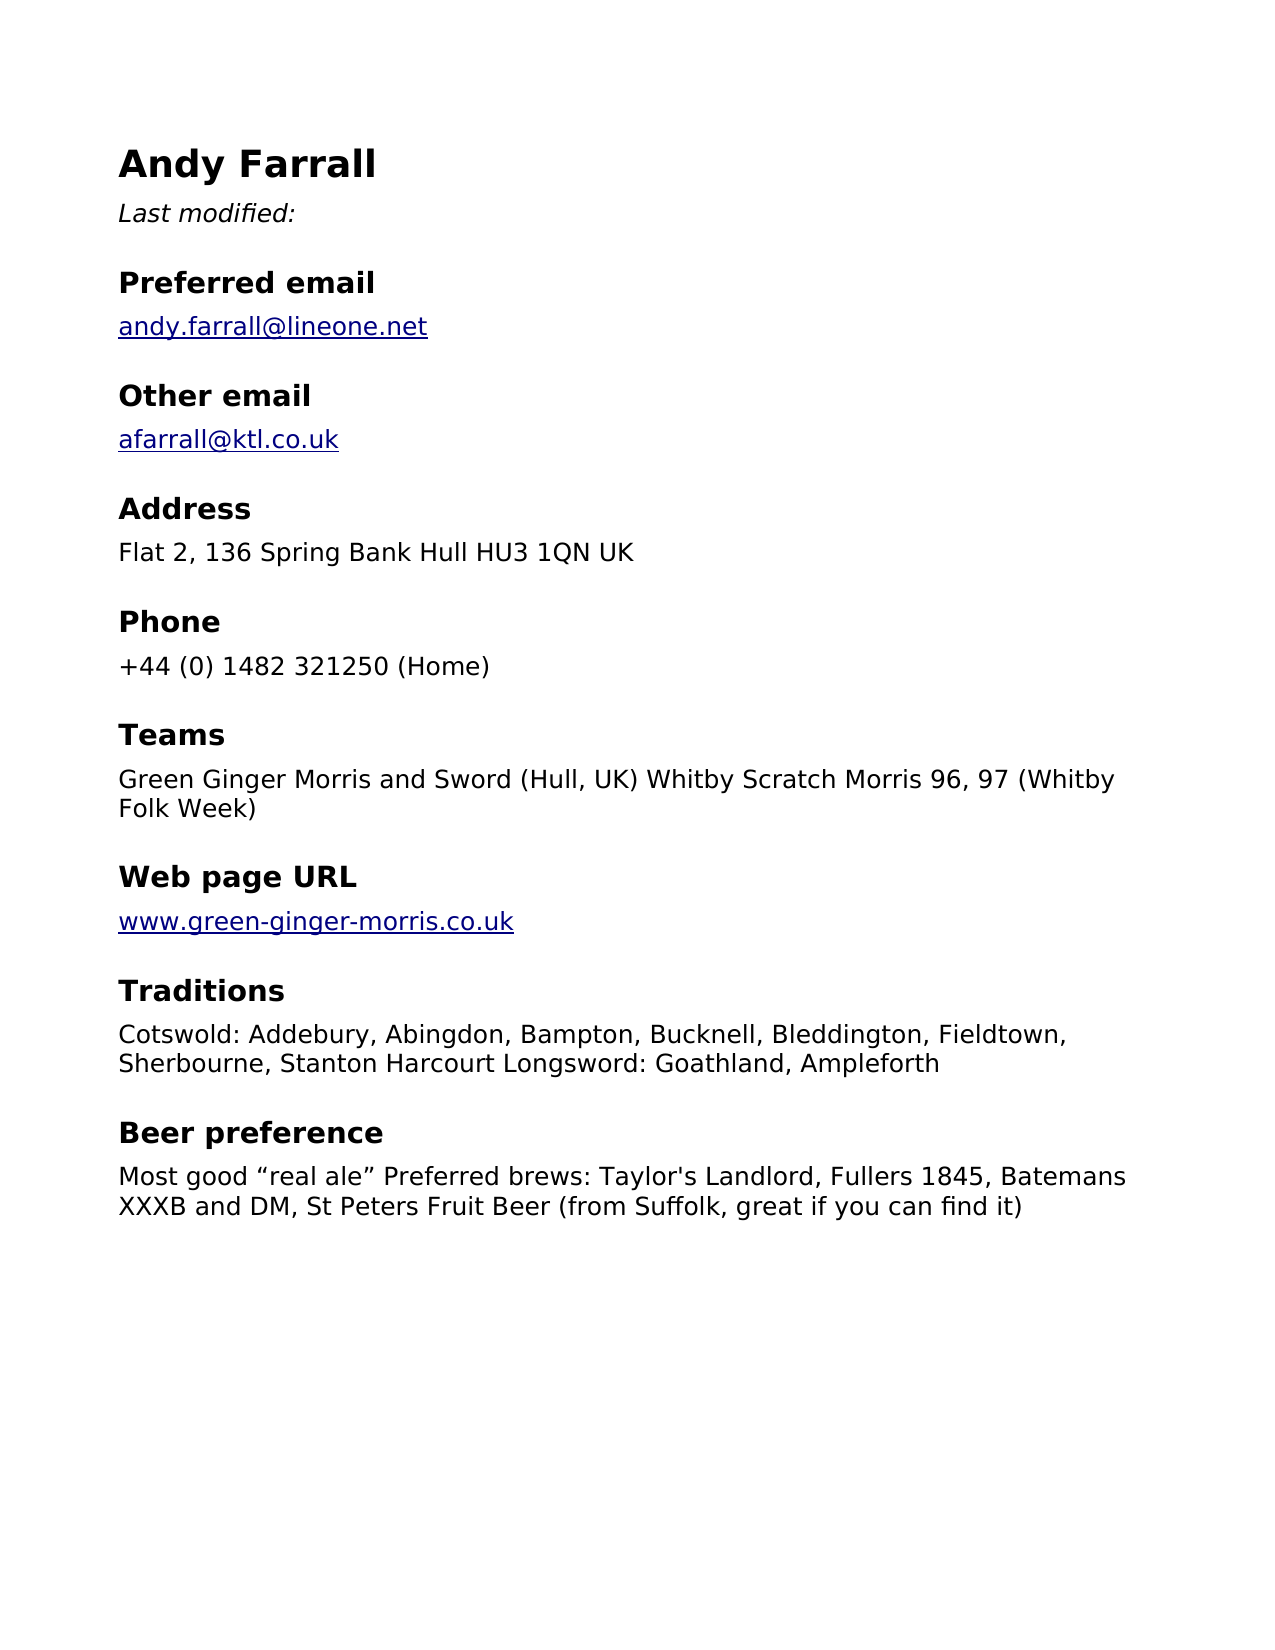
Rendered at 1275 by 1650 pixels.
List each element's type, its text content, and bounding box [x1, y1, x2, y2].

text andy.farrall@lineone.net [118, 312, 1157, 342]
text Last modified: [118, 199, 1157, 228]
text afarrall@ktl.co.uk [118, 426, 1157, 455]
subtitle Traditions [118, 974, 1157, 1008]
subtitle Andy Farrall [118, 143, 1157, 187]
subtitle Teams [118, 718, 1157, 752]
subtitle Other email [118, 379, 1157, 413]
text Flat 2, 136 Spring Bank Hull HU3 1QN UK [118, 539, 1157, 568]
text Most good “real ale” Preferred brews: Taylor's Landlord, Fullers 1845, Batemans XXXB and DM, St Peters Fruit Beer (from Suffolk, great if you can find it) [118, 1163, 1157, 1221]
subtitle Phone [118, 605, 1157, 639]
subtitle Preferred email [118, 266, 1157, 300]
subtitle Beer preference [118, 1116, 1157, 1150]
text www.green-ginger-morris.co.uk [118, 907, 1157, 936]
text Cotswold: Addebury, Abingdon, Bampton, Bucknell, Bleddington, Fieldtown, Sherbourne, Stanton Harcourt Longsword: Goathland, Ampleforth [118, 1020, 1157, 1079]
subtitle Web page URL [118, 861, 1157, 895]
text +44 (0) 1482 321250 (Home) [118, 652, 1157, 681]
text Green Ginger Morris and Sword (Hull, UK) Whitby Scratch Morris 96, 97 (Whitby Folk Week) [118, 765, 1157, 823]
subtitle Address [118, 492, 1157, 526]
